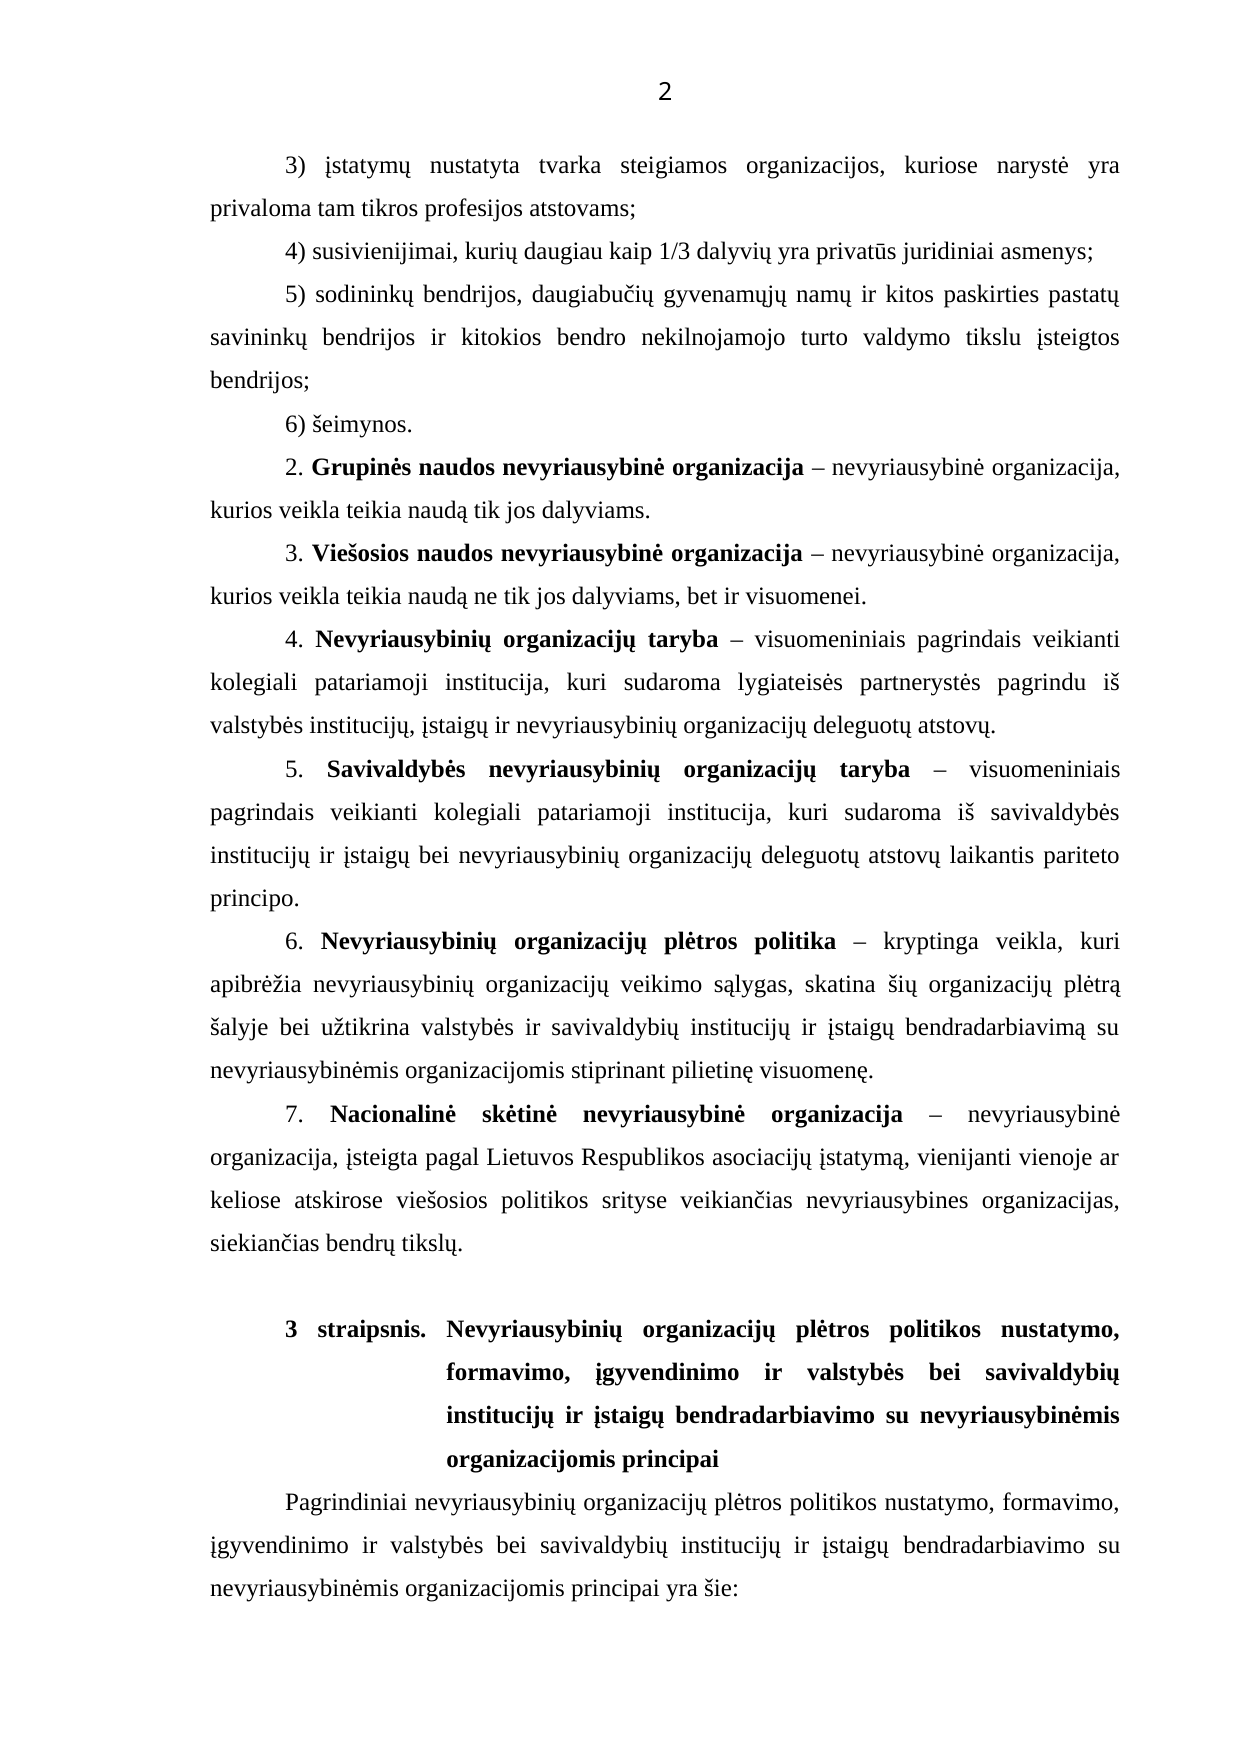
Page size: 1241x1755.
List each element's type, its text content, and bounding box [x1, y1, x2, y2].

text 6) šeimynos. [210, 409, 1120, 437]
text 2. Grupinės naudos nevyriausybinė organizacija – nevyriausybinė organizacija, kurios veikla teikia naudą tik jos dalyviams. [210, 452, 1120, 524]
text 3. Viešosios naudos nevyriausybinė organizacija – nevyriausybinė organizacija, kurios veikla teikia naudą ne tik jos dalyviams, bet ir visuomenei. [210, 538, 1120, 610]
text 4) susivienijimai, kurių daugiau kaip 1/3 dalyvių yra privatūs juridiniai asmenys; [210, 236, 1120, 265]
text 5. Savivaldybės nevyriausybinių organizacijų taryba – visuomeniniais pagrindais veikianti kolegiali patariamoji institucija, kuri sudaroma iš savivaldybės institucijų ir įstaigų bei nevyriausybinių organizacijų deleguotų atstovų laikantis pariteto principo. [210, 754, 1120, 912]
text 5) sodininkų bendrijos, daugiabučių gyvenamųjų namų ir kitos paskirties pastatų savininkų bendrijos ir kitokios bendro nekilnojamojo turto valdymo tikslu įsteigtos bendrijos; [210, 279, 1120, 394]
text 4. Nevyriausybinių organizacijų taryba – visuomeniniais pagrindais veikianti kolegiali patariamoji institucija, kuri sudaroma lygiateisės partnerystės pagrindu iš valstybės institucijų, įstaigų ir nevyriausybinių organizacijų deleguotų atstovų. [210, 624, 1120, 739]
text 7. Nacionalinė skėtinė nevyriausybinė organizacija – nevyriausybinė organizacija, įsteigta pagal Lietuvos Respublikos asociacijų įstatymą, vienijanti vienoje ar keliose atskirose viešosios politikos srityse veikiančias nevyriausybines organizacijas, siekiančias bendrų tikslų. [210, 1099, 1120, 1257]
text Pagrindiniai nevyriausybinių organizacijų plėtros politikos nustatymo, formavimo, įgyvendinimo ir valstybės bei savivaldybių institucijų ir įstaigų bendradarbiavimo su nevyriausybinėmis organizacijomis principai yra šie: [210, 1487, 1120, 1602]
text 6. Nevyriausybinių organizacijų plėtros politika – kryptinga veikla, kuri apibrėžia nevyriausybinių organizacijų veikimo sąlygas, skatina šių organizacijų plėtrą šalyje bei užtikrina valstybės ir savivaldybių institucijų ir įstaigų bendradarbiavimą su nevyriausybinėmis organizacijomis stiprinant pilietinę visuomenę. [210, 926, 1120, 1084]
text 3 straipsnis. Nevyriausybinių organizacijų plėtros politikos nustatymo, formavimo, įgyvendinimo ir valstybės bei savivaldybių institucijų ir įstaigų bendradarbiavimo su nevyriausybinėmis organizacijomis principai [285, 1314, 1120, 1472]
text 3) įstatymų nustatyta tvarka steigiamos organizacijos, kuriose narystė yra privaloma tam tikros profesijos atstovams; [210, 150, 1120, 222]
